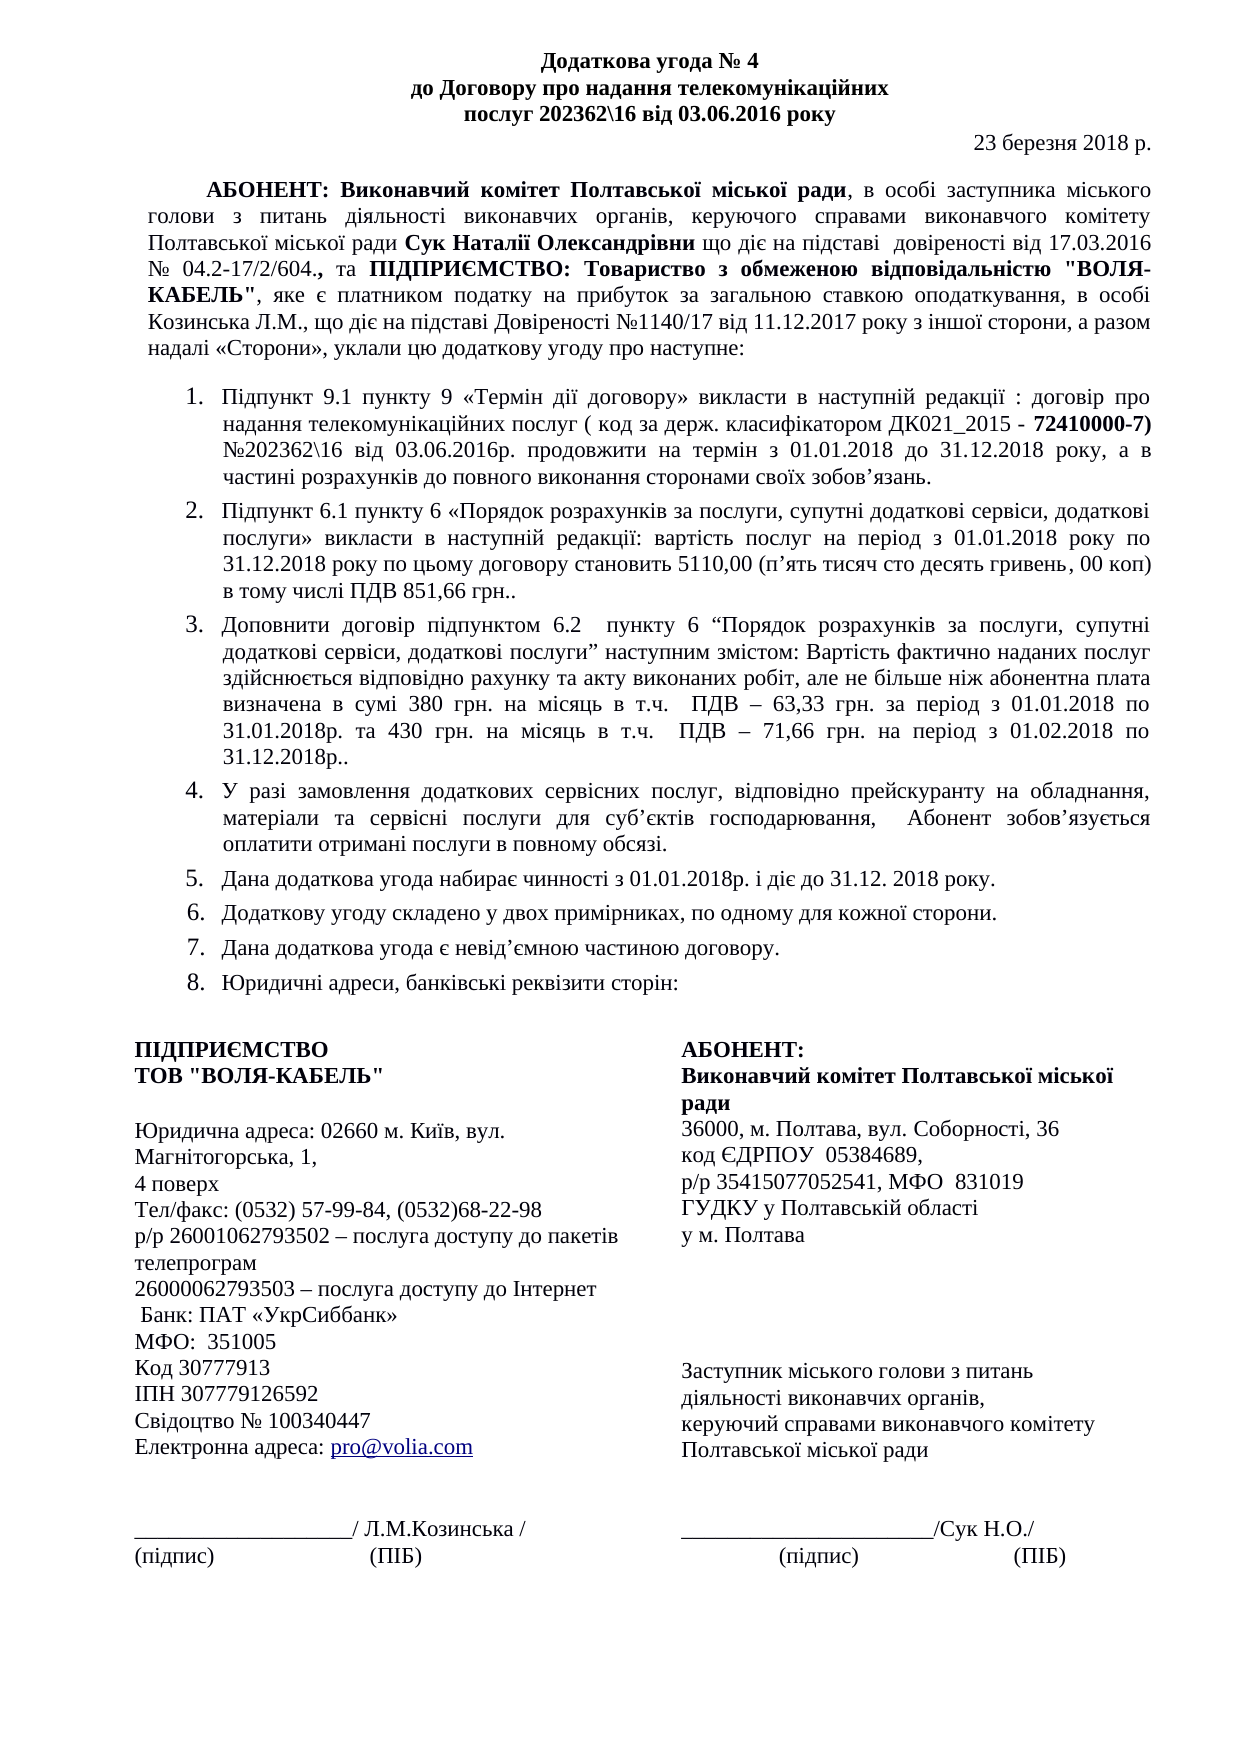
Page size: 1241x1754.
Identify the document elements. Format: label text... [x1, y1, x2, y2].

table_header ПІДПРИЄМСТВО ТОВ "ВОЛЯ-КАБЕЛЬ" Юридична адреса: 02660 м. Київ, вул. Магнітогорська, 1, 4 поверх Тел/факс: (0532) 57-99-84, (0532)68-22-98 р/р 26001062793502 – послуга доступу до пакетів телепрограм 26000062793503 – послуга доступу до Інтернет Банк: ПАТ «УкрСиббанк» МФО: 351005 Код 30777913 ІПН 307779126592 Свідоцтво № 100340447 Електронна адреса: pro@volia.com ___________________/ Л.М.Козинська / (підпис) (ПІБ) [123, 1036, 670, 1568]
list Підпункт 9.1 пункту 9 «Термін дії договору» викласти в наступній редакції : договір про надання телекомунікаційних послуг ( код за держ. класифікатором ДК021_2015 - 72410000-7) №202362\16 від 03.06.2016р. продовжити на термін з 01.01.2018 до 31.12.2018 року, а в частині розрахунків до повного виконання сторонами своїх зобов’язань. [185, 381, 1152, 489]
list Дана додаткова угода є невід’ємною частиною договору. [187, 932, 1152, 961]
subtitle Додаткова угода № 4 [148, 47, 1152, 74]
list Дана додаткова угода набирає чинності з 01.01.2018р. і діє до 31.12. 2018 року. [185, 863, 1152, 892]
text АБОНЕНТ: Виконавчий комітет Полтавської міської ради, в особі заступника міського голови з питань діяльності виконавчих органів, керуючого справами виконавчого комітету Полтавської міської ради Сук Наталії Олександрівни що діє на підставі довіреності від 17.03.2016 № 04.2-17/2/604., та ПІДПРИЄМСТВО: Товариство з обмеженою відповідальністю "ВОЛЯ-КАБЕЛЬ", яке є платником податку на прибуток за загальною ставкою оподаткування, в особі Козинська Л.М., що діє на підставі Довіреності №1140/17 від 11.12.2017 року з іншої сторони, а разом надалі «Сторони», уклали цю додаткову угоду про наступне: [148, 176, 1152, 361]
list Юридичні адреси, банківські реквізити сторін: [187, 967, 1152, 996]
text 23 березня 2018 р. [148, 127, 1152, 155]
subtitle до Договору про надання телекомунікаційних [148, 74, 1152, 100]
list Доповнити договір підпунктом 6.2 пункту 6 “Порядок розрахунків за послуги, супутні додаткові сервіси, додаткові послуги” наступним змістом: Вартість фактично наданих послуг здійснюється відповідно рахунку та акту виконаних робіт, але не більше ніж абонентна плата визначена в сумі 380 грн. на місяць в т.ч. ПДВ – 63,33 грн. за період з 01.01.2018 по 31.01.2018р. та 430 грн. на місяць в т.ч. ПДВ – 71,66 грн. на період з 01.02.2018 по 31.12.2018р.. [185, 609, 1152, 769]
list Підпункт 6.1 пункту 6 «Порядок розрахунків за послуги, супутні додаткові сервіси, додаткові послуги» викласти в наступній редакції: вартість послуг на період з 01.01.2018 року по 31.12.2018 року по цьому договору становить 5110,00 (п’ять тисяч сто десять гривень, 00 коп) в тому числі ПДВ 851,66 грн.. [185, 495, 1152, 603]
table_header АБОНЕНТ: Виконавчий комітет Полтавської міської ради 36000, м. Полтава, вул. Соборності, 36 код ЄДРПОУ 05384689, р/р 35415077052541, МФО 831019 ГУДКУ у Полтавській області у м. Полтава Заступник міського голови з питань діяльності виконавчих органів, керуючий справами виконавчого комітету Полтавської міської ради ______________________/Сук Н.О./ (підпис) (ПІБ) [670, 1036, 1150, 1568]
list У разі замовлення додаткових сервісних послуг, відповідно прейскуранту на обладнання, матеріали та сервісні послуги для суб’єктів господарювання, Абонент зобов’язується оплатити отримані послуги в повному обсязі. [185, 775, 1152, 857]
list Додаткову угоду складено у двох примірниках, по одному для кожної сторони. [187, 897, 1152, 926]
subtitle послуг 202362\16 від 03.06.2016 року [148, 100, 1152, 127]
